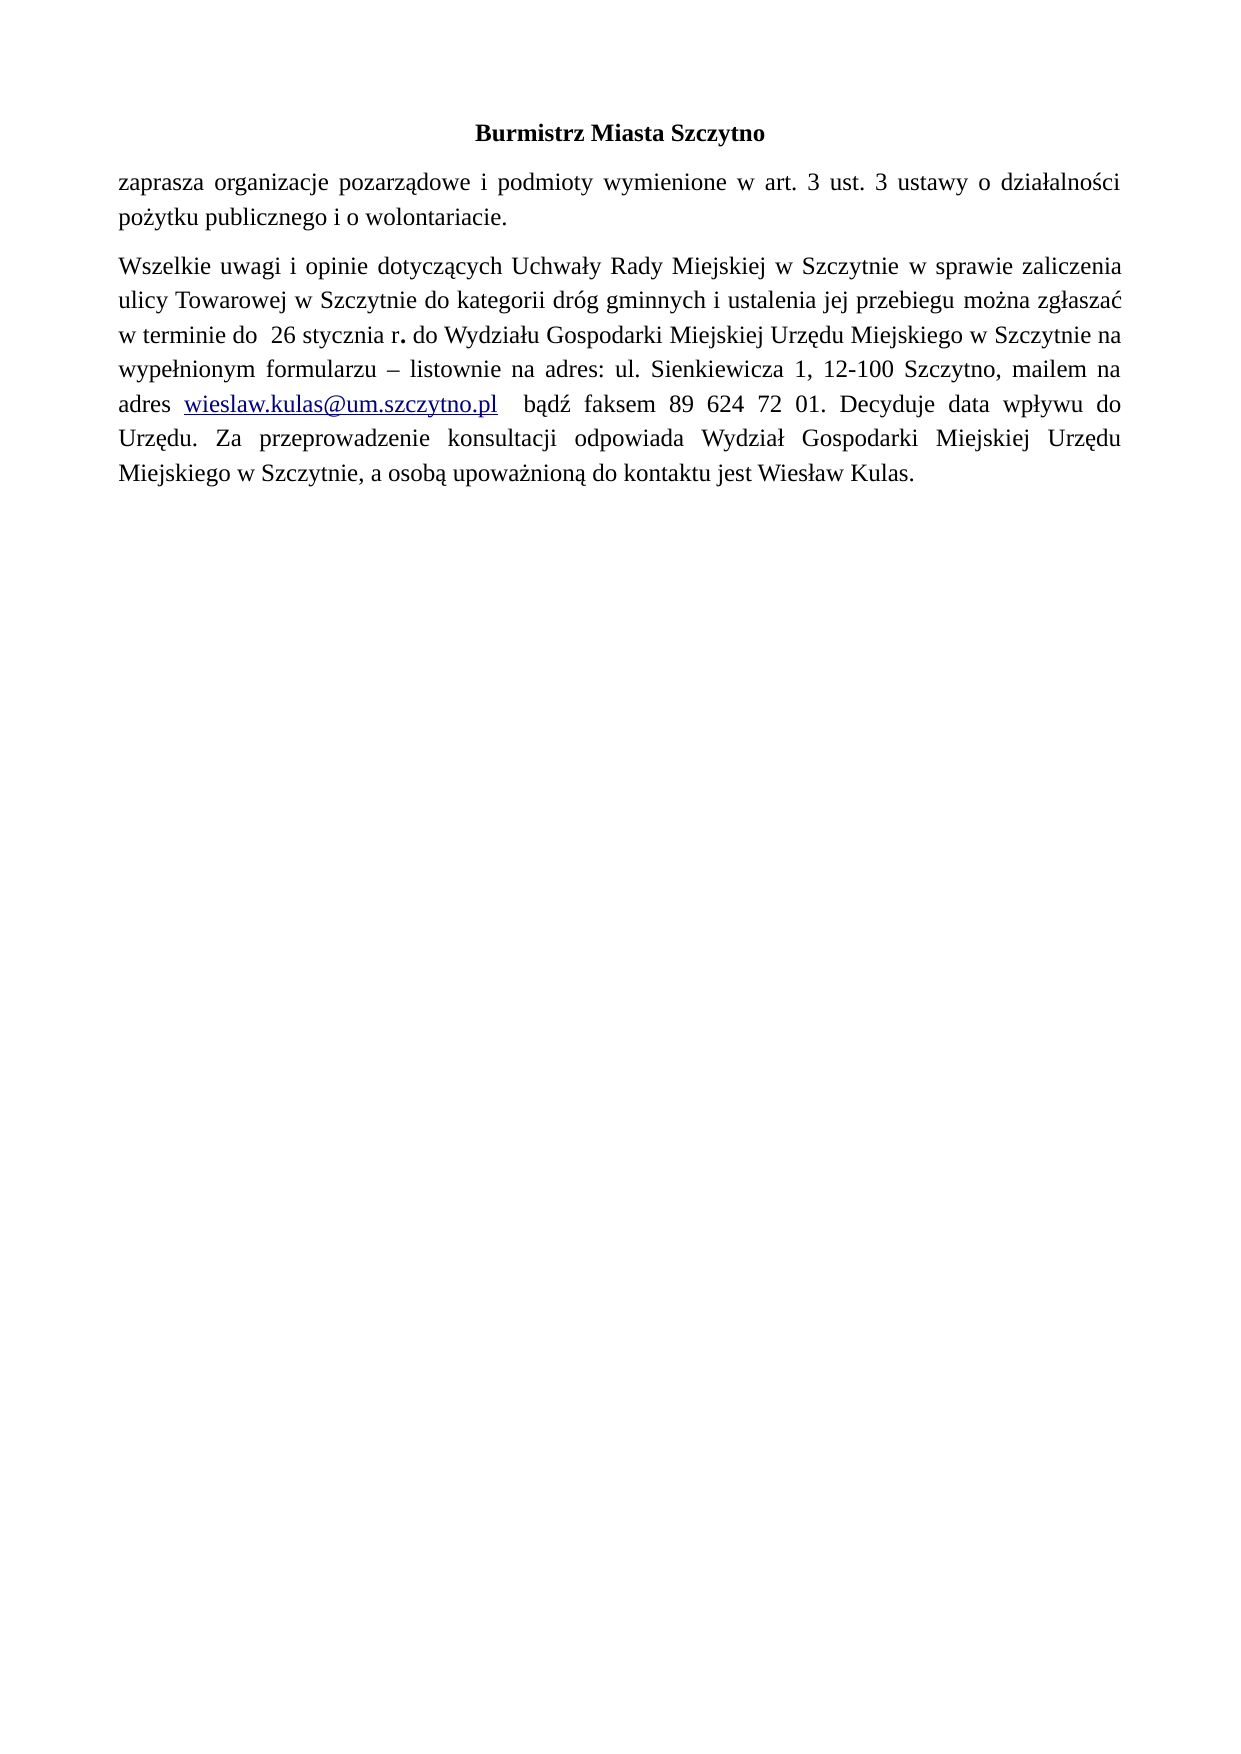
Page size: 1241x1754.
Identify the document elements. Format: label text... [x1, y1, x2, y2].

text Burmistrz Miasta Szczytno [118, 118, 1122, 147]
text Wszelkie uwagi i opinie dotyczących Uchwały Rady Miejskiej w Szczytnie w sprawie zaliczenia ulicy Towarowej w Szczytnie do kategorii dróg gminnych i ustalenia jej przebiegu można zgłaszać w terminie do 26 stycznia r. do Wydziału Gospodarki Miejskiej Urzędu Miejskiego w Szczytnie na wypełnionym formularzu – listownie na adres: ul. Sienkiewicza 1, 12-100 Szczytno, mailem na adres wieslaw.kulas@um.szczytno.pl bądź faksem 89 624 72 01. Decyduje data wpływu do Urzędu. Za przeprowadzenie konsultacji odpowiada Wydział Gospodarki Miejskiej Urzędu Miejskiego w Szczytnie, a osobą upoważnioną do kontaktu jest Wiesław Kulas. [118, 251, 1122, 486]
text zaprasza organizacje pozarządowe i podmioty wymienione w art. 3 ust. 3 ustawy o działalności pożytku publicznego i o wolontariacie. [118, 167, 1122, 230]
